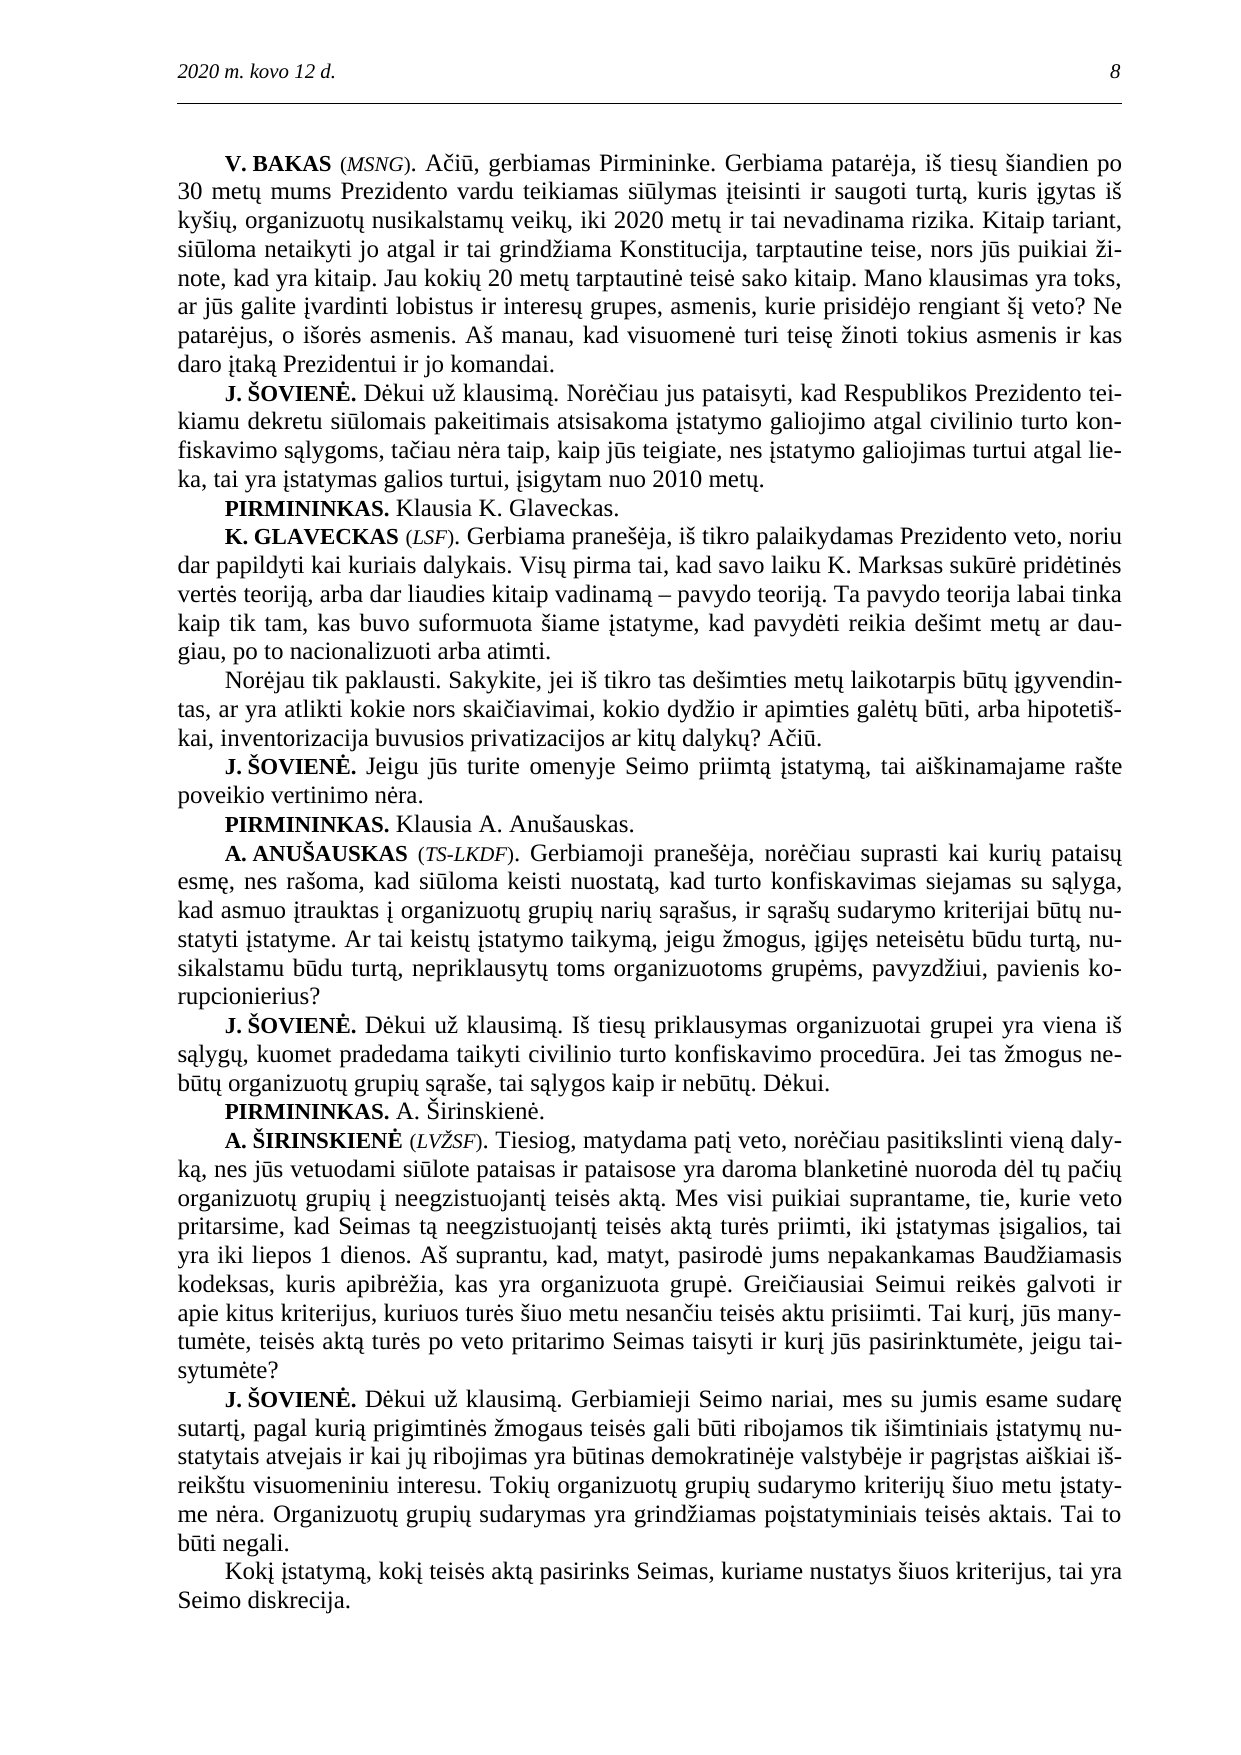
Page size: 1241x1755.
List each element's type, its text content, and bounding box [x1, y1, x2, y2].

text PIRMININKAS. Klau­sia K. Gla­vec­kas. [177, 493, 1122, 521]
text J. ŠOVIENĖ. Dė­kui už klau­si­mą. No­rė­čiau jus pa­tai­sy­ti, kad Res­pub­li­kos Pre­zi­den­to tei­kia­mu dek­re­tu siū­lo­mais pa­kei­ti­mais at­si­sa­ko­ma įsta­ty­mo ga­lio­ji­mo at­gal ci­vi­li­nio tur­to kon­fis­ka­vi­mo są­ly­goms, ta­čiau nė­ra taip, kaip jūs tei­gia­te, nes įsta­ty­mo ga­lio­ji­mas tur­tui at­gal lie­ka, tai yra įsta­ty­mas ga­lios tur­tui, įsi­gy­tam nuo 2010 me­tų. [177, 378, 1122, 493]
text PIRMININKAS. A. Ši­rins­kie­nė. [177, 1096, 1122, 1125]
text J. ŠOVIENĖ. Jei­gu jūs tu­ri­te ome­ny­je Sei­mo pri­im­tą įsta­ty­mą, tai aiš­ki­na­ma­ja­me raš­te po­vei­kio ver­ti­ni­mo nė­ra. [177, 751, 1122, 809]
text J. ŠOVIENĖ. Dė­kui už klau­si­mą. Iš tie­sų pri­klau­sy­mas or­ga­ni­zuo­tai gru­pei yra vie­na iš są­ly­gų, kuo­met pra­de­da­ma tai­ky­ti ci­vi­li­nio tur­to kon­fis­ka­vi­mo pro­ce­dū­ra. Jei tas žmo­gus ne­bū­tų or­ga­ni­zuo­tų gru­pių są­ra­še, tai są­ly­gos kaip ir ne­bū­tų. Dė­kui. [177, 1010, 1122, 1096]
text K. GLAVECKAS (LSF). Ger­bia­ma pra­ne­šė­ja, iš tik­ro pa­lai­ky­da­mas Pre­zi­den­to ve­to, no­riu dar pa­pil­dy­ti kai ku­riais da­ly­kais. Vi­sų pir­ma tai, kad sa­vo lai­ku K. Mark­sas su­kū­rė pri­dė­ti­nės ver­tės te­ori­ją, ar­ba dar liau­dies ki­taip va­di­na­mą – pa­vy­do te­ori­ją. Ta pa­vy­do te­ori­ja la­bai tin­ka kaip tik tam, kas bu­vo su­for­muo­ta šia­me įsta­ty­me, kad pa­vy­dė­ti rei­kia de­šimt me­tų ar dau­giau, po to na­cio­na­li­zuo­ti ar­ba at­im­ti. [177, 521, 1122, 665]
text V. BAKAS (MSNG). Ačiū, ger­bia­mas Pir­mi­nin­ke. Ger­bia­ma pa­ta­rė­ja, iš tie­sų šian­dien po 30 me­tų mums Pre­zi­den­to var­du tei­kia­mas siū­ly­mas įtei­sin­ti ir sau­go­ti tur­tą, ku­ris įgy­tas iš ky­šių, or­ga­ni­zuo­tų nu­si­kals­ta­mų vei­kų, iki 2020 me­tų ir tai ne­va­di­na­ma ri­zi­ka. Ki­taip ta­riant, siū­lo­ma ne­tai­ky­ti jo at­gal ir tai grin­džia­ma Kon­sti­tu­ci­ja, tarp­tau­ti­ne tei­se, nors jūs pui­kiai ži­no­te, kad yra ki­taip. Jau ko­kių 20 me­tų tarp­tau­ti­nė tei­sė sa­ko ki­taip. Ma­no klau­si­mas yra toks, ar jūs ga­li­te įvar­din­ti lo­bis­tus ir in­te­re­sų gru­pes, as­me­nis, ku­rie pri­si­dė­jo ren­giant šį ve­to? Ne pa­ta­rė­jus, o iš­orės as­me­nis. Aš ma­nau, kad vi­suo­me­nė tu­ri tei­sę ži­no­ti to­kius as­me­nis ir kas da­ro įta­ką Pre­zi­den­tui ir jo ko­man­dai. [177, 148, 1122, 378]
text Ko­kį įsta­ty­mą, ko­kį tei­sės ak­tą pa­si­rinks Sei­mas, ku­ria­me nu­sta­tys šiuos kri­te­ri­jus, tai yra Sei­mo dis­kre­ci­ja. [177, 1556, 1122, 1614]
text A. ŠIRINSKIENĖ (LVŽSF). Tie­siog, ma­ty­da­ma pa­tį ve­to, no­rė­čiau pa­si­tiks­lin­ti vie­ną da­ly­ką, nes jūs ve­tuo­da­mi siū­lo­te pa­tai­sas ir pa­tai­so­se yra da­ro­ma blan­ke­ti­nė nuo­ro­da dėl tų pa­čių or­ga­ni­zuo­tų gru­pių į ne­eg­zis­tuo­jan­tį tei­sės ak­tą. Mes vi­si pui­kiai su­pran­ta­me, tie, ku­rie ve­to pri­tar­si­me, kad Sei­mas tą ne­eg­zis­tuo­jan­tį tei­sės ak­tą tu­rės pri­im­ti, iki įsta­ty­mas įsi­ga­lios, tai yra iki lie­pos 1 die­nos. Aš su­pran­tu, kad, ma­tyt, pa­si­ro­dė jums ne­pa­kan­ka­mas Bau­džia­ma­sis ko­dek­sas, ku­ris api­brė­žia, kas yra or­ga­ni­zuo­ta gru­pė. Grei­čiau­siai Sei­mui rei­kės gal­vo­ti ir apie ki­tus kri­te­ri­jus, ku­riuos tu­rės šiuo me­tu ne­san­čiu tei­sės ak­tu pri­si­im­ti. Tai ku­rį, jūs ma­ny­tu­mėte, tei­sės ak­tą tu­rės po ve­to pri­ta­ri­mo Sei­mas tai­sy­ti ir ku­rį jūs pa­si­rink­tu­mė­te, jei­gu tai­sy­tu­mė­te? [177, 1125, 1122, 1384]
text A. ANUŠAUSKAS (TS-LKDF). Ger­bia­mo­ji pra­ne­šė­ja, no­rė­čiau su­pras­ti kai ku­rių pa­tai­sų es­mę, nes ra­šo­ma, kad siū­lo­ma keis­ti nuo­sta­tą, kad tur­to kon­fis­ka­vi­mas sie­ja­mas su są­ly­ga, kad as­muo įtrauk­tas į or­ga­ni­zuo­tų gru­pių na­rių są­ra­šus, ir są­ra­šų su­da­ry­mo kri­te­ri­jai bū­tų nu­sta­ty­ti įsta­ty­me. Ar tai keis­tų įsta­ty­mo tai­ky­mą, jei­gu žmo­gus, įgi­jęs ne­tei­sė­tu bū­du tur­tą, nu­si­kals­ta­mu bū­du tur­tą, ne­pri­klau­sy­tų toms or­ga­ni­zuo­toms gru­pėms, pa­vyz­džiui, pa­vie­nis ko­rup­cio­nie­rius? [177, 838, 1122, 1010]
text No­rė­jau tik pa­klaus­ti. Sa­ky­ki­te, jei iš tik­ro tas de­šim­ties me­tų lai­ko­tar­pis bū­tų įgy­ven­din­tas, ar yra at­lik­ti ko­kie nors skai­čia­vi­mai, ko­kio dy­džio ir ap­im­ties ga­lė­tų bū­ti, ar­ba hi­po­te­tiš­kai, in­ven­to­ri­za­ci­ja bu­vu­sios pri­va­ti­za­ci­jos ar ki­tų da­ly­kų? Ačiū. [177, 665, 1122, 751]
text PIRMININKAS. Klau­sia A. Anu­šaus­kas. [177, 809, 1122, 838]
text J. ŠOVIENĖ. Dė­kui už klau­si­mą. Ger­bia­mie­ji Sei­mo na­riai, mes su ju­mis esa­me su­da­rę su­tar­tį, pa­gal ku­rią pri­gim­ti­nės žmo­gaus tei­sės ga­li bū­ti ri­bo­ja­mos tik iš­im­ti­niais įsta­ty­mų nu­sta­ty­tais at­ve­jais ir kai jų ri­bo­ji­mas yra bū­ti­nas de­mo­kra­tinėje vals­ty­bė­je ir pa­grįs­tas aiš­kiai iš­reikš­tu vi­suo­me­ni­niu in­te­re­su. To­kių or­ga­ni­zuo­tų gru­pių su­da­ry­mo kri­te­ri­jų šiuo me­tu įsta­ty­me nė­ra. Or­ga­ni­zuo­tų gru­pių su­da­ry­mas yra grin­džia­mas po­įsta­ty­mi­niais tei­sės ak­tais. Tai to bū­ti ne­ga­li. [177, 1384, 1122, 1556]
